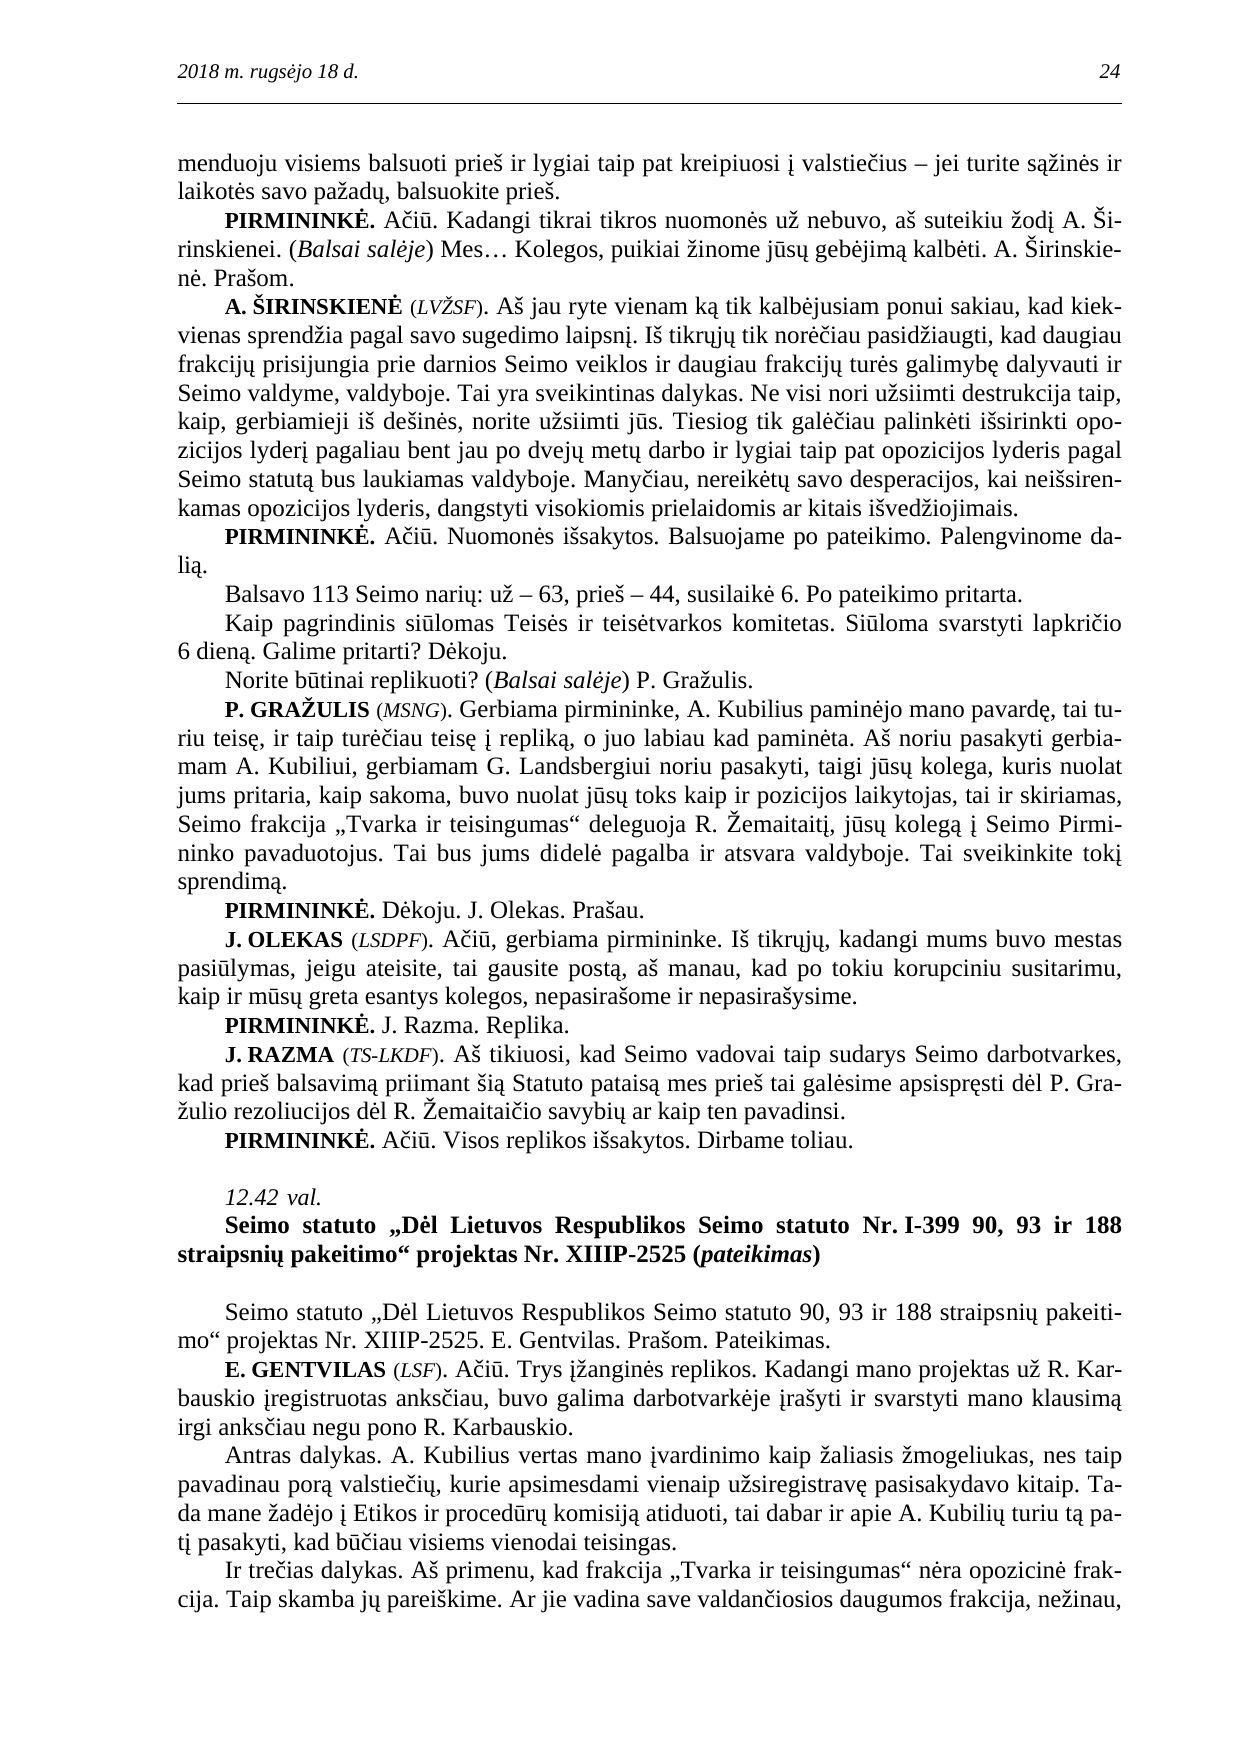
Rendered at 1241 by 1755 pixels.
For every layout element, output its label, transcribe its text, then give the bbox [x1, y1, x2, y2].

text 12.42 val. [224, 1183, 1122, 1210]
text Ir tre­čias da­ly­kas. Aš pri­me­nu, kad frak­ci­ja „Tvar­ka ir tei­sin­gu­mas“ nė­ra opo­zi­ci­nė frak­ci­ja. Taip skam­ba jų pa­reiš­ki­me. Ar jie va­di­na sa­ve val­dan­čio­sios dau­gu­mos frak­ci­ja, ne­ži­nau, [177, 1555, 1122, 1613]
text men­duo­ju vi­siems bal­suo­ti prieš ir ly­giai taip pat krei­piuo­si į vals­tie­čius – jei tu­ri­te są­ži­nės ir lai­ko­tės sa­vo pa­ža­dų, bal­suo­ki­te prieš. [177, 148, 1122, 205]
text PIRMININKĖ. Ačiū. Nuo­mo­nės iš­sa­ky­tos. Bal­suo­ja­me po pa­tei­ki­mo. Pa­leng­vi­no­me da­lią. [177, 521, 1122, 579]
text J. RAZMA (TS-LKDF). Aš ti­kiuo­si, kad Sei­mo va­do­vai taip su­da­rys Sei­mo dar­bo­tvarkes, kad prieš bal­sa­vi­mą pri­imant šią Sta­tu­to pa­tai­są mes prieš tai ga­lė­si­me ap­si­spręs­ti dėl P. Gra­žu­lio re­zo­liu­ci­jos dėl R. Že­mai­tai­čio sa­vy­bių ar kaip ten pa­va­din­si. [177, 1039, 1122, 1125]
text E. GENTVILAS (LSF). Ačiū. Trys įžan­gi­nės re­pli­kos. Ka­dan­gi ma­no pro­jek­tas už R. Kar­baus­kio įre­gist­ruo­tas anks­čiau, bu­vo ga­li­ma dar­bo­tvarkėje įra­šy­ti ir svars­ty­ti ma­no klau­si­mą ir­gi anks­čiau ne­gu po­no R. Kar­baus­kio. [177, 1354, 1122, 1440]
text Bal­sa­vo 113 Sei­mo na­rių: už – 63, prieš – 44, su­si­lai­kė 6. Po pa­tei­ki­mo pri­tar­ta. [177, 579, 1122, 608]
text P. GRAŽULIS (MSNG). Ger­bia­ma pir­mi­nin­ke, A. Ku­bi­lius pa­mi­nė­jo ma­no pa­var­dę, tai tu­riu tei­sę, ir taip tu­rė­čiau tei­sę į re­pli­ką, o juo la­biau kad pa­mi­nė­ta. Aš no­riu pa­sa­ky­ti ger­bia­mam A. Ku­bi­liui, ger­bia­mam G. Land­sber­giui no­riu pa­sa­ky­ti, tai­gi jū­sų ko­le­ga, ku­ris nuo­lat jums pri­ta­ria, kaip sa­ko­ma, bu­vo nuo­lat jū­sų toks kaip ir po­zi­ci­jos lai­ky­to­jas, tai ir ski­ria­mas, Sei­mo frak­ci­ja „Tvar­ka ir tei­sin­gu­mas“ de­le­guo­ja R. Že­mai­tai­tį, jū­sų ko­le­gą į Sei­mo Pir­mi­nin­ko pa­va­duo­to­jus. Tai bus jums di­de­lė pa­gal­ba ir at­sva­ra val­dy­bo­je. Tai svei­kin­ki­te to­kį spren­di­mą. [177, 694, 1122, 895]
text PIRMININKĖ. Dė­ko­ju. J. Ole­kas. Pra­šau. [177, 895, 1122, 924]
text A. ŠIRINSKIENĖ (LVŽSF). Aš jau ry­te vie­nam ką tik kal­bė­ju­siam po­nui sa­kiau, kad kiek­vie­nas spren­džia pa­gal sa­vo su­ge­di­mo laips­nį. Iš tik­rų­jų tik no­rė­čiau pa­si­džiaug­ti, kad dau­giau frak­ci­jų pri­si­jun­gia prie dar­nios Sei­mo veik­los ir dau­giau frak­ci­jų tu­rės ga­li­my­bę da­ly­vau­ti ir Sei­mo val­dy­me, val­dy­bo­je. Tai yra svei­kin­ti­nas da­ly­kas. Ne vi­si no­ri už­si­im­ti de­struk­ci­ja taip, kaip, ger­bia­mie­ji iš de­ši­nės, no­ri­te už­si­im­ti jūs. Tie­siog tik ga­lė­čiau pa­lin­kė­ti iš­si­rink­ti opo­zici­jos ly­de­rį pa­ga­liau bent jau po dve­jų me­tų dar­bo ir ly­giai taip pat opo­zi­ci­jos ly­de­ris pa­gal Sei­mo sta­tu­tą bus lau­kia­mas val­dy­bo­je. Ma­ny­čiau, ne­rei­kė­tų sa­vo des­pe­ra­ci­jos, kai ne­iš­si­ren­ka­mas opo­zi­ci­jos ly­de­ris, dangs­ty­ti vi­so­kio­mis prie­lai­do­mis ar ki­tais iš­ve­džio­ji­mais. [177, 291, 1122, 521]
text PIRMININKĖ. J. Raz­ma. Re­pli­ka. [177, 1010, 1122, 1039]
text J. OLEKAS (LSDPF). Ačiū, ger­bia­ma pir­mi­nin­ke. Iš tik­rų­jų, ka­dan­gi mums bu­vo mes­tas pa­siū­ly­mas, jei­gu at­ei­si­te, tai gau­si­te pos­tą, aš ma­nau, kad po to­kiu ko­rup­ci­niu su­si­ta­ri­mu, kaip ir mū­sų gre­ta esan­tys ko­le­gos, ne­pa­si­ra­šo­me ir ne­pa­si­ra­šy­si­me. [177, 924, 1122, 1010]
text Sei­mo sta­tu­to „Dėl Lie­tu­vos Res­pub­li­kos Sei­mo sta­tu­to 90, 93 ir 188 straips­nių pa­kei­ti­mo“ pro­jek­tas Nr. XIIIP-2525. E. Gent­vi­las. Pra­šom. Pa­tei­ki­mas. [177, 1297, 1122, 1354]
text No­ri­te bū­ti­nai re­pli­kuo­ti? (Bal­sai sa­lė­je) P. Gra­žu­lis. [177, 665, 1122, 694]
text PIRMININKĖ. Ačiū. Vi­sos re­pli­kos iš­sa­ky­tos. Dir­ba­me to­liau. [177, 1125, 1122, 1154]
text Sei­mo sta­tu­to „Dėl Lie­tu­vos Res­pub­li­kos Sei­mo sta­tu­to Nr. I-399 90, 93 ir 188 straips­nių pa­kei­ti­mo“ pro­jek­tas Nr. XIIIP-2525 (pa­tei­ki­mas) [177, 1210, 1122, 1268]
text Ant­ras da­ly­kas. A. Ku­bi­lius ver­tas ma­no įvar­di­ni­mo kaip ža­lia­sis žmo­ge­liu­kas, nes taip pa­va­di­nau po­rą vals­tie­čių, ku­rie ap­si­mes­da­mi vie­naip už­si­re­gist­ra­vę pa­si­sa­ky­da­vo ki­taip. Ta­da ma­ne ža­dė­jo į Eti­kos ir pro­ce­dū­rų ko­mi­si­ją ati­duo­ti, tai da­bar ir apie A. Ku­bi­lių tu­riu tą pa­tį pa­sa­ky­ti, kad bū­čiau vi­siems vie­no­dai tei­sin­gas. [177, 1440, 1122, 1555]
text PIRMININKĖ. Ačiū. Ka­dan­gi tik­rai tik­ros nuo­mo­nės už ne­bu­vo, aš su­tei­kiu žo­dį A. Ši­rins­kie­nei. (Bal­sai sa­lė­je) Mes… Ko­le­gos, pui­kiai ži­no­me jū­sų ge­bė­ji­mą kal­bė­ti. A. Ši­rins­kie­nė. Pra­šom. [177, 205, 1122, 291]
text Kaip pa­grin­di­nis siū­lo­mas Tei­sės ir tei­sėt­var­kos ko­mi­te­tas. Siū­lo­ma svars­ty­ti lap­kri­čio 6 die­ną. Ga­li­me pri­tar­ti? Dė­ko­ju. [177, 608, 1122, 665]
